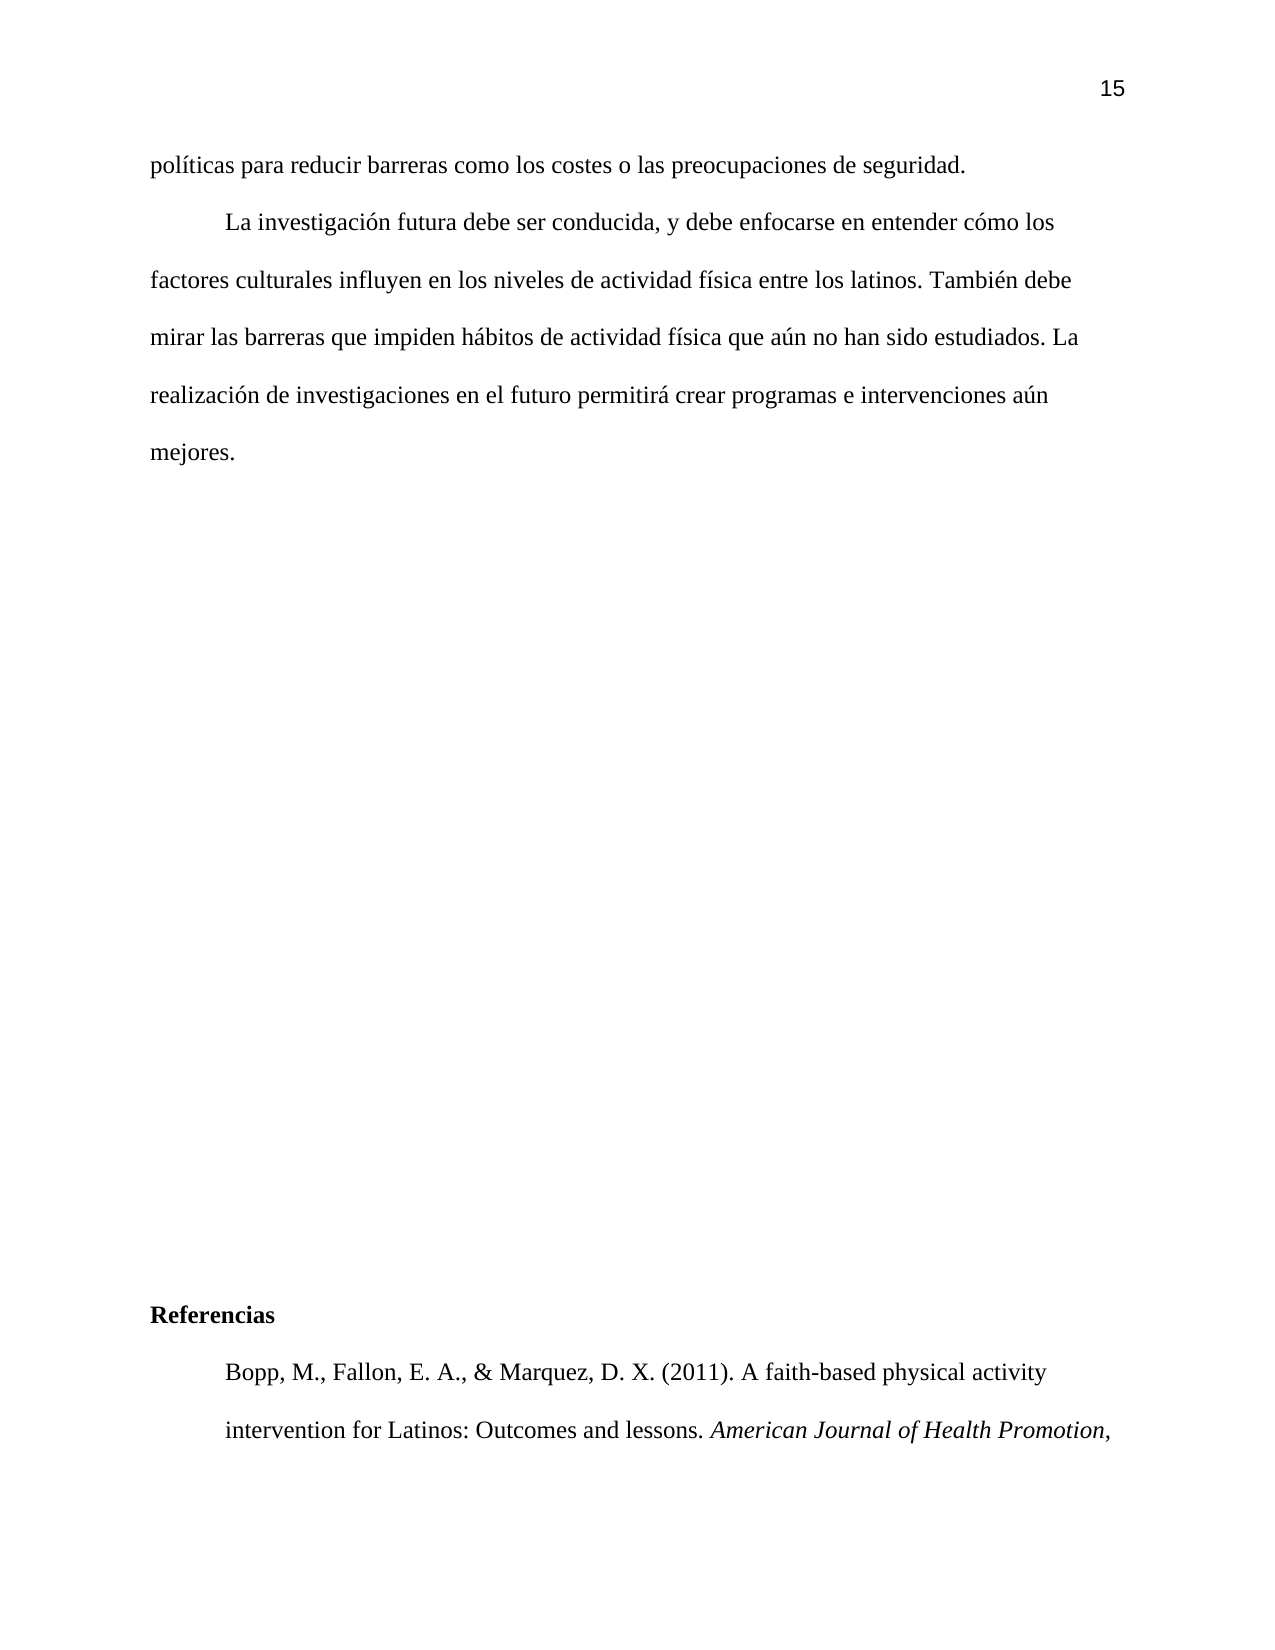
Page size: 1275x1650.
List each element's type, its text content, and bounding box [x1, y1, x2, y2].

text Bopp, M., Fallon, E. A., & Marquez, D. X. (2011). A faith-based physical activity intervention for Latinos: Outcomes and lessons. American Journal of Health Promotion, [225, 1357, 1125, 1444]
text políticas para reducir barreras como los costes o las preocupaciones de seguridad. [150, 150, 1125, 179]
text Referencias [150, 1300, 1125, 1329]
text La investigación futura debe ser conducida, y debe enfocarse en entender cómo los factores culturales influyen en los niveles de actividad física entre los latinos. También debe mirar las barreras que impiden hábitos de actividad física que aún no han sido estudiados. La realización de investigaciones en el futuro permitirá crear programas e intervenciones aún mejores. [150, 207, 1125, 466]
